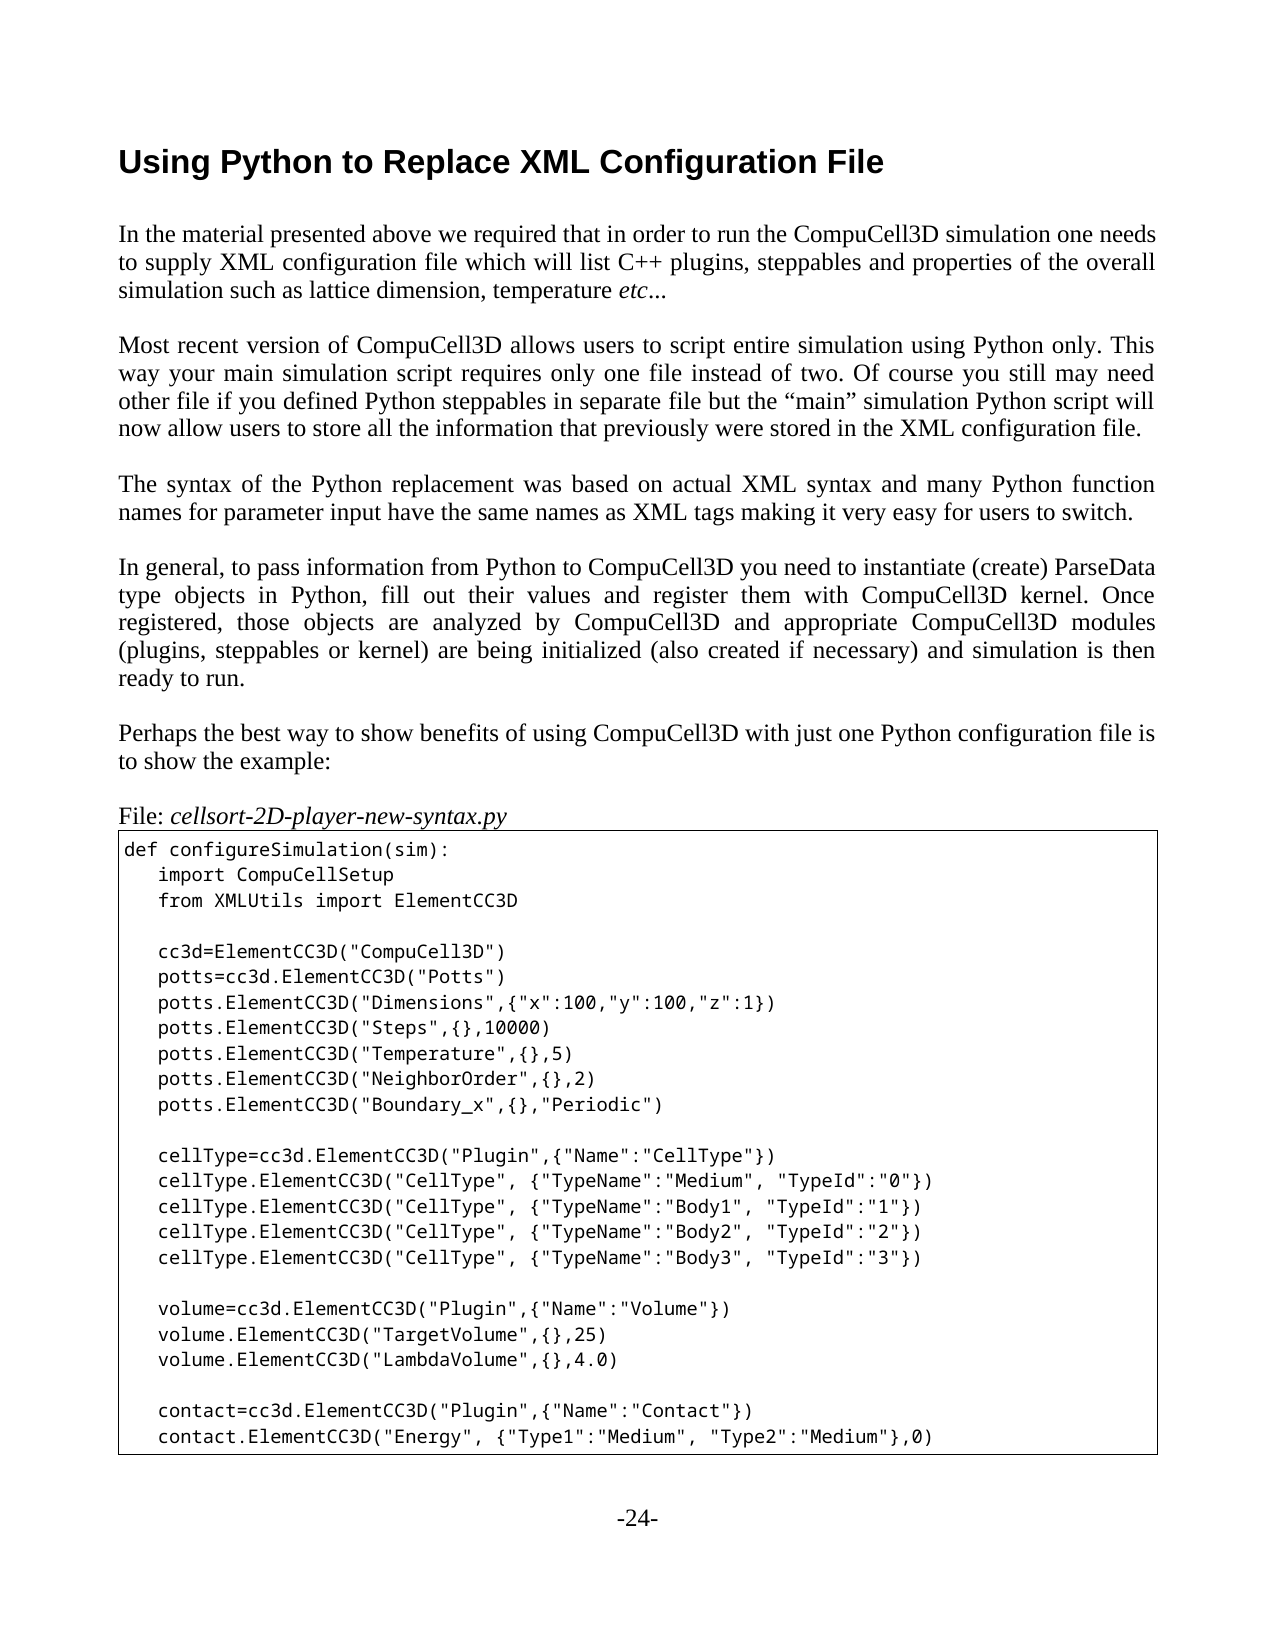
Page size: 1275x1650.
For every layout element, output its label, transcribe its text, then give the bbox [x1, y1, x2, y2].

text Perhaps the best way to show benefits of using CompuCell3D with just one Python configuration file is to show the example: [118, 719, 1157, 775]
text Most recent version of CompuCell3D allows users to script entire simulation using Python only. This way your main simulation script requires only one file instead of two. Of course you still may need other file if you defined Python steppables in separate file but the “main” simulation Python script will now allow users to store all the information that previously were stored in the XML configuration file. [118, 331, 1157, 442]
text In general, to pass information from Python to CompuCell3D you need to instantiate (create) ParseData type objects in Python, fill out their values and register them with CompuCell3D kernel. Once registered, those objects are analyzed by CompuCell3D and appropriate CompuCell3D modules (plugins, steppables or kernel) are being initialized (also created if necessary) and simulation is then ready to run. [118, 553, 1157, 692]
text File: cellsort-2D-player-new-syntax.py [118, 802, 1157, 830]
subtitle Using Python to Replace XML Configuration File [118, 143, 1157, 180]
text The syntax of the Python replacement was based on actual XML syntax and many Python function names for parameter input have the same names as XML tags making it very easy for users to switch. [118, 470, 1157, 525]
text In the material presented above we required that in order to run the CompuCell3D simulation one needs to supply XML configuration file which will list C++ plugins, steppables and properties of the overall simulation such as lattice dimension, temperature etc... [118, 221, 1157, 304]
table_header def configureSimulation(sim): import CompuCellSetup from XMLUtils import ElementCC3D cc3d=ElementCC3D("CompuCell3D") potts=cc3d.ElementCC3D("Potts") potts.ElementCC3D("Dimensions",{"x":100,"y":100,"z":1}) potts.ElementCC3D("Steps",{},10000) potts.ElementCC3D("Temperature",{},5) potts.ElementCC3D("NeighborOrder",{},2) potts.ElementCC3D("Boundary_x",{},"Periodic") cellType=cc3d.ElementCC3D("Plugin",{"Name":"CellType"}) cellType.ElementCC3D("CellType", {"TypeName":"Medium", "TypeId":"0"}) cellType.ElementCC3D("CellType", {"TypeName":"Body1", "TypeId":"1"}) cellType.ElementCC3D("CellType", {"TypeName":"Body2", "TypeId":"2"}) cellType.ElementCC3D("CellType", {"TypeName":"Body3", "TypeId":"3"}) volume=cc3d.ElementCC3D("Plugin",{"Name":"Volume"}) volume.ElementCC3D("TargetVolume",{},25) volume.ElementCC3D("LambdaVolume",{},4.0) contact=cc3d.ElementCC3D("Plugin",{"Name":"Contact"}) contact.ElementCC3D("Energy", {"Type1":"Medium", "Type2":"Medium"},0) [119, 831, 1157, 1454]
